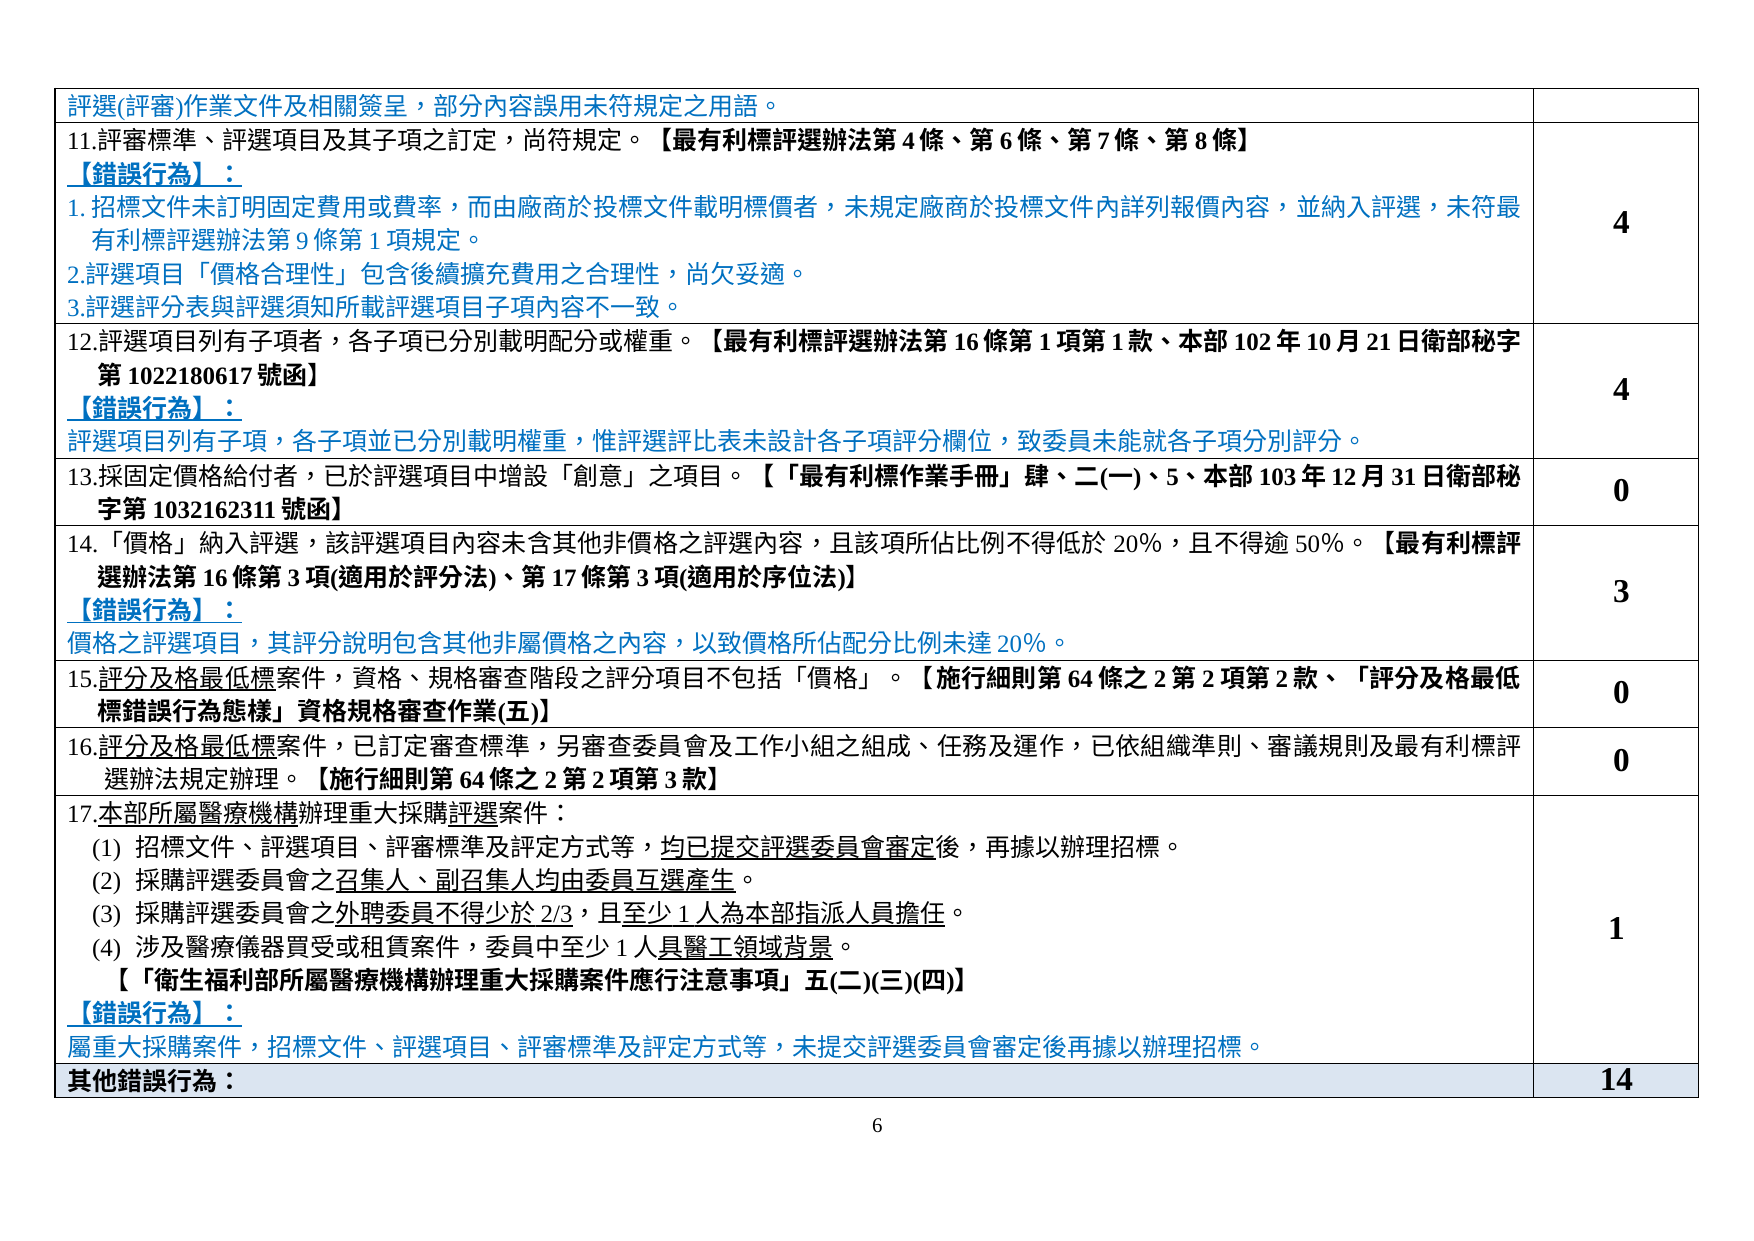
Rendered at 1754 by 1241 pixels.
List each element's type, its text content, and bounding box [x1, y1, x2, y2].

table_cell 14 [1534, 1064, 1698, 1097]
table_cell 13.採固定價格給付者，已於評選項目中增設「創意」之項目。【「最有利標作業手冊」肆、二(一)、5、本部103年12月31日衛部秘字第1032162311號函】 [56, 459, 1533, 525]
table_cell 1 [1534, 796, 1698, 1063]
table_cell 0 [1534, 728, 1698, 795]
table_cell 其他錯誤行為： [56, 1064, 1533, 1097]
table_cell 17.本部所屬醫療機構辦理重大採購評選案件： 招標文件、評選項目、評審標準及評定方式等，均已提交評選委員會審定後，再據以辦理招標。 採購評選委員會之召集人、副召集人均由委員互選產生。 採購評選委員會之外聘委員不得少於2/3，且至少1人為本部指派人員擔任。 涉及醫療儀器買受或租賃案件，委員中至少1人具醫工領域背景。 【「衛生福利部所屬醫療機構辦理重大採購案件應行注意事項」五(二)(三)(四)】 【錯誤行為】： 屬重大採購案件，招標文件、評選項目、評審標準及評定方式等，未提交評選委員會審定後再據以辦理招標。 [56, 796, 1533, 1063]
table_cell 12.評選項目列有子項者，各子項已分別載明配分或權重。【最有利標評選辦法第16條第1項第1款、本部102年10月21日衛部秘字第1022180617號函】 【錯誤行為】： 評選項目列有子項，各子項並已分別載明權重，惟評選評比表未設計各子項評分欄位，致委員未能就各子項分別評分。 [56, 324, 1533, 457]
table_cell 0 [1534, 459, 1698, 525]
table_cell 15.評分及格最低標案件，資格、規格審查階段之評分項目不包括「價格」。【施行細則第64條之2第2項第2款、「評分及格最低標錯誤行為態樣」資格規格審查作業(五)】 [56, 661, 1533, 727]
table_cell 16.評分及格最低標案件，已訂定審查標準，另審查委員會及工作小組之組成、任務及運作，已依組織準則、審議規則及最有利標評選辦法規定辦理。【施行細則第64條之2第2項第3款】 [56, 728, 1533, 795]
table_cell 0 [1534, 661, 1698, 727]
table_cell 11.評審標準、評選項目及其子項之訂定，尚符規定。【最有利標評選辦法第4條、第6條、第7條、第8條】 【錯誤行為】： 招標文件未訂明固定費用或費率，而由廠商於投標文件載明標價者，未規定廠商於投標文件內詳列報價內容，並納入評選，未符最有利標評選辦法第9條第1項規定。 2.評選項目「價格合理性」包含後續擴充費用之合理性，尚欠妥適。 3.評選評分表與評選須知所載評選項目子項內容不一致。 [56, 123, 1533, 323]
table_cell 4 [1534, 324, 1698, 457]
table_cell [1534, 89, 1698, 122]
table_cell 3 [1534, 526, 1698, 659]
table_cell 4 [1534, 123, 1698, 323]
table_cell 評選(評審)作業文件及相關簽呈，部分內容誤用未符規定之用語。 [56, 89, 1533, 122]
table_cell 14.「價格」納入評選，該評選項目內容未含其他非價格之評選內容，且該項所佔比例不得低於20％，且不得逾50％。【最有利標評選辦法第16條第3項(適用於評分法)、第17條第3項(適用於序位法)】 【錯誤行為】： 價格之評選項目，其評分說明包含其他非屬價格之內容，以致價格所佔配分比例未達20％。 [56, 526, 1533, 659]
